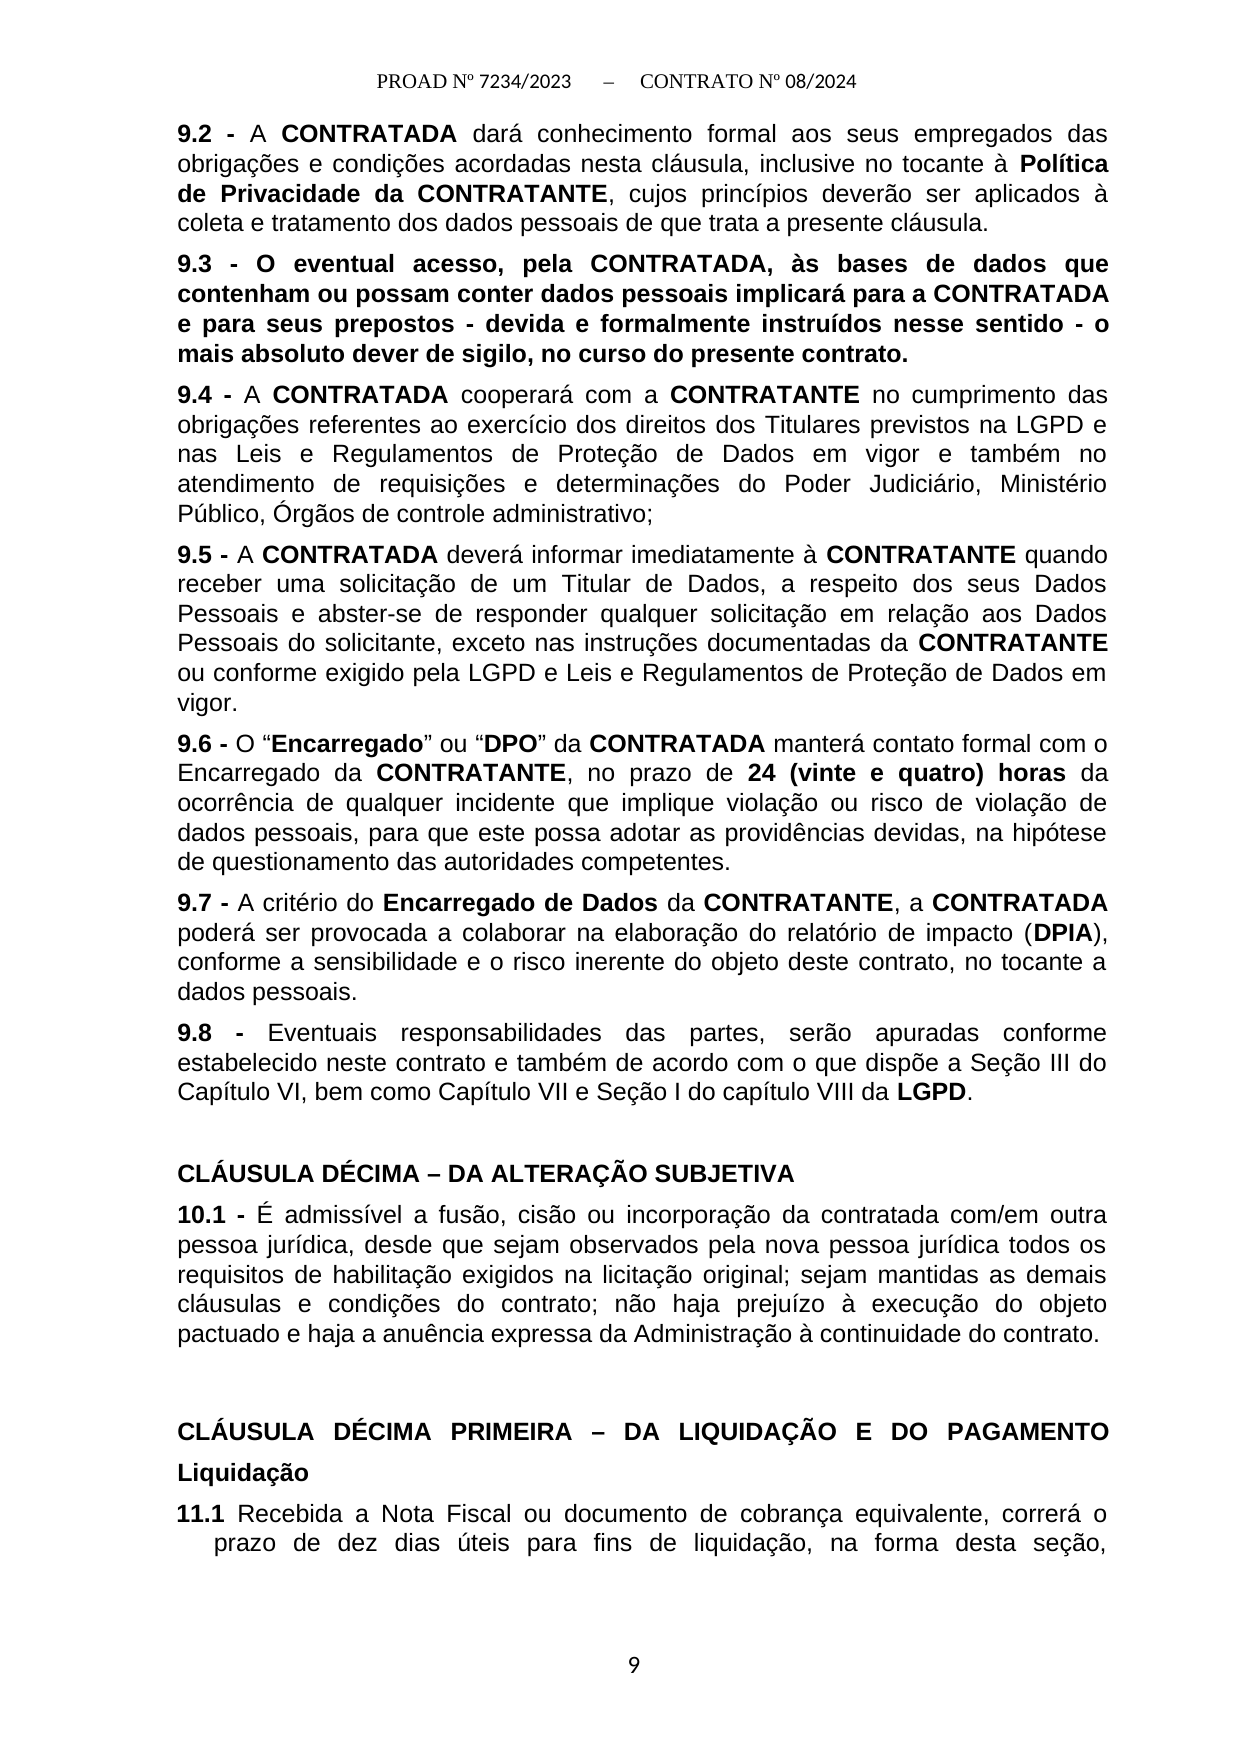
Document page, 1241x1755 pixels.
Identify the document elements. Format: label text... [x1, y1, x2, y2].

text 11.1 Recebida a Nota Fiscal ou documento de cobrança equivalente, correrá o prazo de dez dias úteis para fins de liquidação, na forma desta seção, [176, 1499, 1108, 1557]
text 10.1 - É admissível a fusão, cisão ou incorporação da contratada com/em outra pessoa jurídica, desde que sejam observados pela nova pessoa jurídica todos os requisitos de habilitação exigidos na licitação original; sejam mantidas as demais cláusulas e condições do contrato; não haja prejuízo à execução do objeto pactuado e haja a anuência expressa da Administração à continuidade do contrato. [177, 1201, 1108, 1348]
text 9.4 - A CONTRATADA cooperará com a CONTRATANTE no cumprimento das obrigações referentes ao exercício dos direitos dos Titulares previstos na LGPD e nas Leis e Regulamentos de Proteção de Dados em vigor e também no atendimento de requisições e determinações do Poder Judiciário, Ministério Público, Órgãos de controle administrativo; [177, 380, 1108, 527]
subtitle CLÁUSULA DÉCIMA PRIMEIRA – DA LIQUIDAÇÃO E DO PAGAMENTO Liquidação [177, 1417, 1111, 1486]
text 9.2 - A CONTRATADA dará conhecimento formal aos seus empregados das obrigações e condições acordadas nesta cláusula, inclusive no tocante à Política de Privacidade da CONTRATANTE, cujos princípios deverão ser aplicados à coleta e tratamento dos dados pessoais de que trata a presente cláusula. [177, 119, 1108, 237]
text 9.7 - A critério do Encarregado de Dados da CONTRATANTE, a CONTRATADA poderá ser provocada a colaborar na elaboração do relatório de impacto (DPIA), conforme a sensibilidade e o risco inerente do objeto deste contrato, no tocante a dados pessoais. [177, 888, 1108, 1006]
text 9.8 - Eventuais responsabilidades das partes, serão apuradas conforme estabelecido neste contrato e também de acordo com o que dispõe a Seção III do Capítulo VI, bem como Capítulo VII e Seção I do capítulo VIII da LGPD. [177, 1018, 1108, 1106]
text 9.5 - A CONTRATADA deverá informar imediatamente à CONTRATANTE quando receber uma solicitação de um Titular de Dados, a respeito dos seus Dados Pessoais e abster-se de responder qualquer solicitação em relação aos Dados Pessoais do solicitante, exceto nas instruções documentadas da CONTRATANTE ou conforme exigido pela LGPD e Leis e Regulamentos de Proteção de Dados em vigor. [177, 540, 1108, 716]
text 9.6 - O “Encarregado” ou “DPO” da CONTRATADA manterá contato formal com o Encarregado da CONTRATANTE, no prazo de 24 (vinte e quatro) horas da ocorrência de qualquer incidente que implique violação ou risco de violação de dados pessoais, para que este possa adotar as providências devidas, na hipótese de questionamento das autoridades competentes. [177, 729, 1108, 876]
text 9.3 - O eventual acesso, pela CONTRATADA, às bases de dados que contenham ou possam conter dados pessoais implicará para a CONTRATADA e para seus prepostos - devida e formalmente instruídos nesse sentido - o mais absoluto dever de sigilo, no curso do presente contrato. [177, 249, 1111, 368]
subtitle CLÁUSULA DÉCIMA – DA ALTERAÇÃO SUBJETIVA [177, 1159, 1111, 1188]
